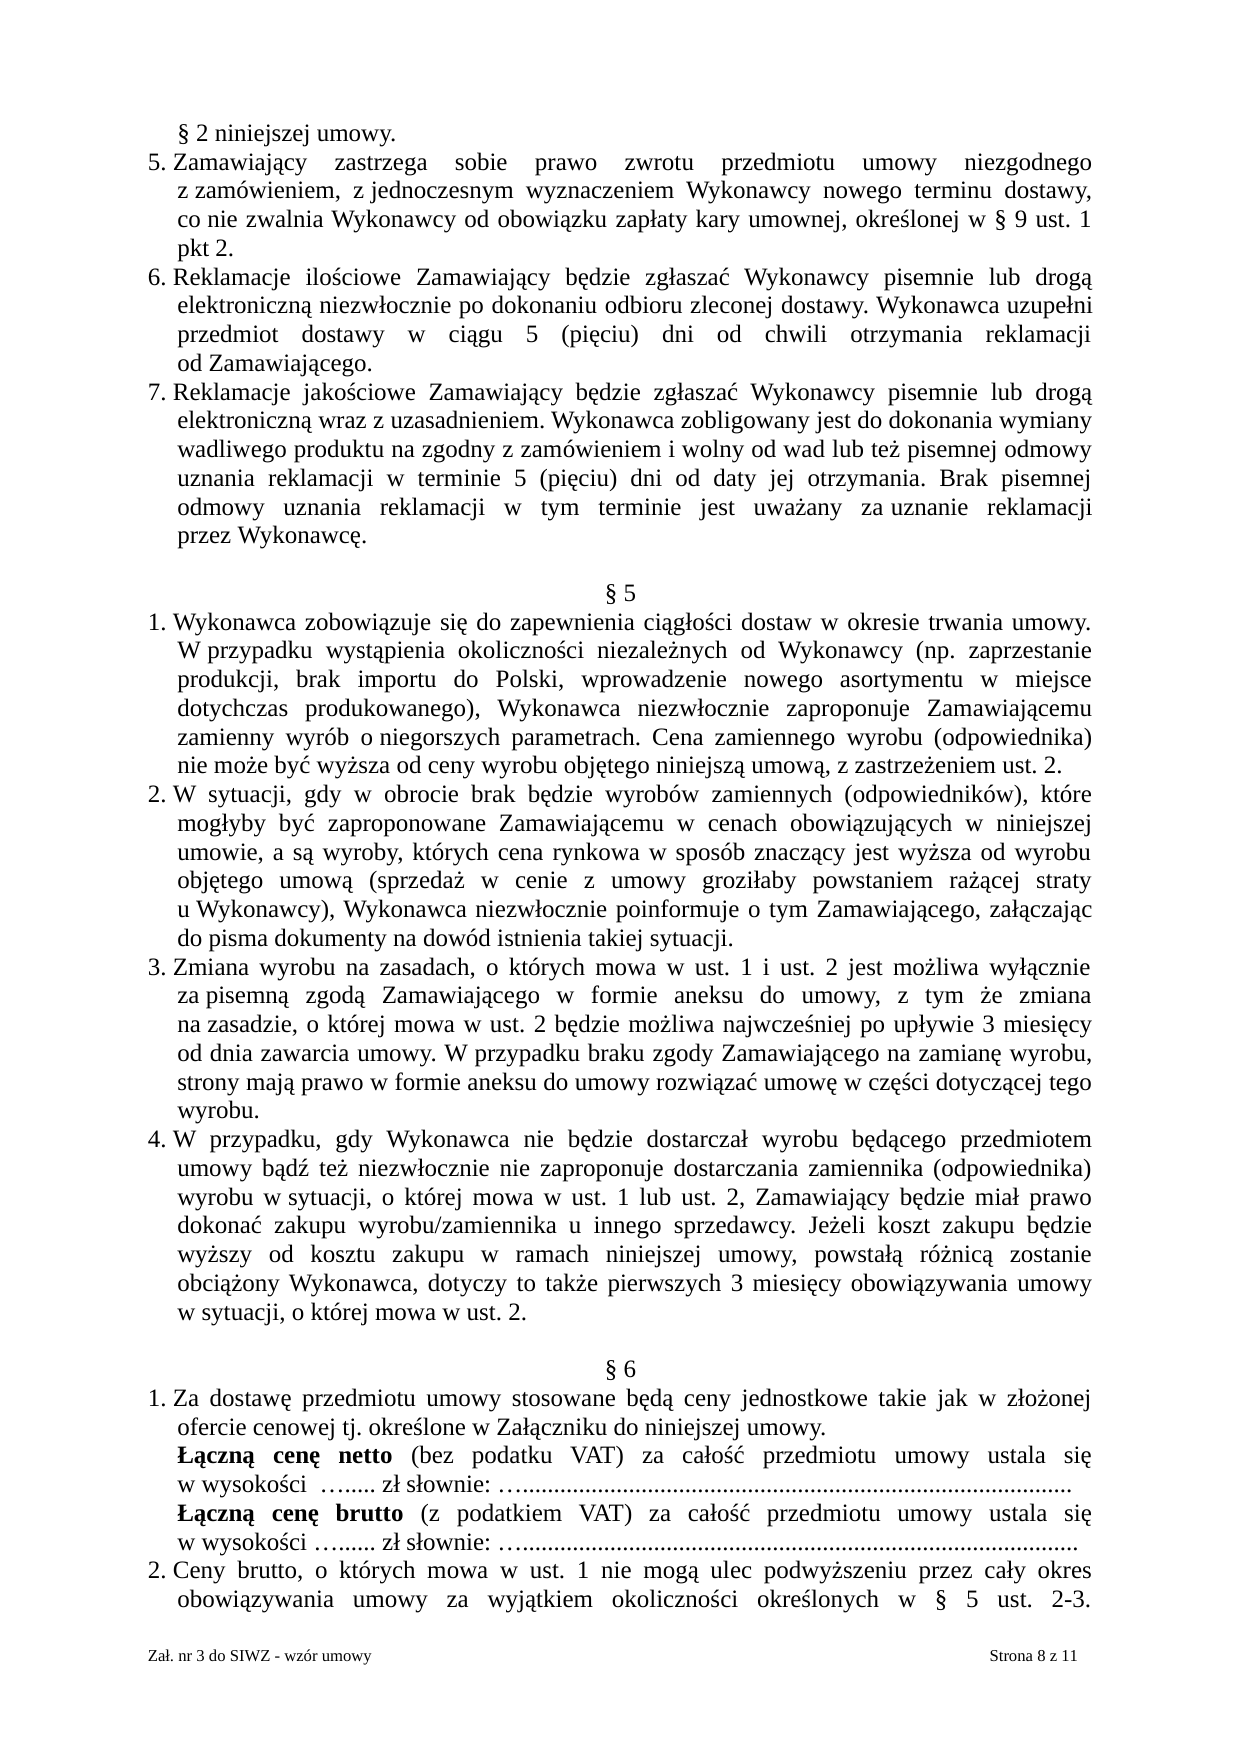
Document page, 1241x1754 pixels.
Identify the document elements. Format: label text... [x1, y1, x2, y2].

list Wykonawca zobowiązuje się do zapewnienia ciągłości dostaw w okresie trwania umowy. W przypadku wystąpienia okoliczności niezależnych od Wykonawcy (np. zaprzestanie produkcji, brak importu do Polski, wprowadzenie nowego asortymentu w miejsce dotychczas produkowanego), Wykonawca niezwłocznie zaproponuje Zamawiającemu zamienny wyrób o niegorszych parametrach. Cena zamiennego wyrobu (odpowiednika) nie może być wyższa od ceny wyrobu objętego niniejszą umową, z zastrzeżeniem ust. 2. [148, 607, 1093, 779]
list Za dostawę przedmiotu umowy stosowane będą ceny jednostkowe takie jak w złożonej ofercie cenowej tj. określone w Załączniku do niniejszej umowy. [148, 1383, 1093, 1441]
list W sytuacji, gdy w obrocie brak będzie wyrobów zamiennych (odpowiedników), które mogłyby być zaproponowane Zamawiającemu w cenach obowiązujących w niniejszej umowie, a są wyroby, których cena rynkowa w sposób znaczący jest wyższa od wyrobu objętego umową (sprzedaż w cenie z umowy groziłaby powstaniem rażącej straty u Wykonawcy), Wykonawca niezwłocznie poinformuje o tym Zamawiającego, załączając do pisma dokumenty na dowód istnienia takiej sytuacji. [148, 779, 1093, 952]
list Łączną cenę brutto (z podatkiem VAT) za całość przedmiotu umowy ustala się w wysokości …...... zł słownie: …......................................................................................... [148, 1498, 1093, 1556]
text § 6 [148, 1354, 1093, 1383]
list Reklamacje jakościowe Zamawiający będzie zgłaszać Wykonawcy pisemnie lub drogą elektroniczną wraz z uzasadnieniem. Wykonawca zobligowany jest do dokonania wymiany wadliwego produktu na zgodny z zamówieniem i wolny od wad lub też pisemnej odmowy uznania reklamacji w terminie 5 (pięciu) dni od daty jej otrzymania. Brak pisemnej odmowy uznania reklamacji w tym terminie jest uważany za uznanie reklamacji przez Wykonawcę. [148, 377, 1093, 549]
list § 2 niniejszej umowy. [148, 118, 1093, 147]
list Zamawiający zastrzega sobie prawo zwrotu przedmiotu umowy niezgodnego z zamówieniem, z jednoczesnym wyznaczeniem Wykonawcy nowego terminu dostawy, co nie zwalnia Wykonawcy od obowiązku zapłaty kary umownej, określonej w § 9 ust. 1 pkt 2. [148, 147, 1093, 262]
list Ceny brutto, o których mowa w ust. 1 nie mogą ulec podwyższeniu przez cały okres obowiązywania umowy za wyjątkiem okoliczności określonych w § 5 ust. 2-3. [148, 1556, 1093, 1613]
list Łączną cenę netto (bez podatku VAT) za całość przedmiotu umowy ustala się w wysokości …..... zł słownie: …........................................................................................ [148, 1441, 1093, 1498]
list Zmiana wyrobu na zasadach, o których mowa w ust. 1 i ust. 2 jest możliwa wyłącznie za pisemną zgodą Zamawiającego w formie aneksu do umowy, z tym że zmiana na zasadzie, o której mowa w ust. 2 będzie możliwa najwcześniej po upływie 3 miesięcy od dnia zawarcia umowy. W przypadku braku zgody Zamawiającego na zamianę wyrobu, strony mają prawo w formie aneksu do umowy rozwiązać umowę w części dotyczącej tego wyrobu. [148, 952, 1093, 1124]
list Reklamacje ilościowe Zamawiający będzie zgłaszać Wykonawcy pisemnie lub drogą elektroniczną niezwłocznie po dokonaniu odbioru zleconej dostawy. Wykonawca uzupełni przedmiot dostawy w ciągu 5 (pięciu) dni od chwili otrzymania reklamacji od Zamawiającego. [148, 262, 1093, 377]
text § 5 [148, 578, 1093, 607]
list W przypadku, gdy Wykonawca nie będzie dostarczał wyrobu będącego przedmiotem umowy bądź też niezwłocznie nie zaproponuje dostarczania zamiennika (odpowiednika) wyrobu w sytuacji, o której mowa w ust. 1 lub ust. 2, Zamawiający będzie miał prawo dokonać zakupu wyrobu/zamiennika u innego sprzedawcy. Jeżeli koszt zakupu będzie wyższy od kosztu zakupu w ramach niniejszej umowy, powstałą różnicą zostanie obciążony Wykonawca, dotyczy to także pierwszych 3 miesięcy obowiązywania umowy w sytuacji, o której mowa w ust. 2. [148, 1124, 1093, 1326]
